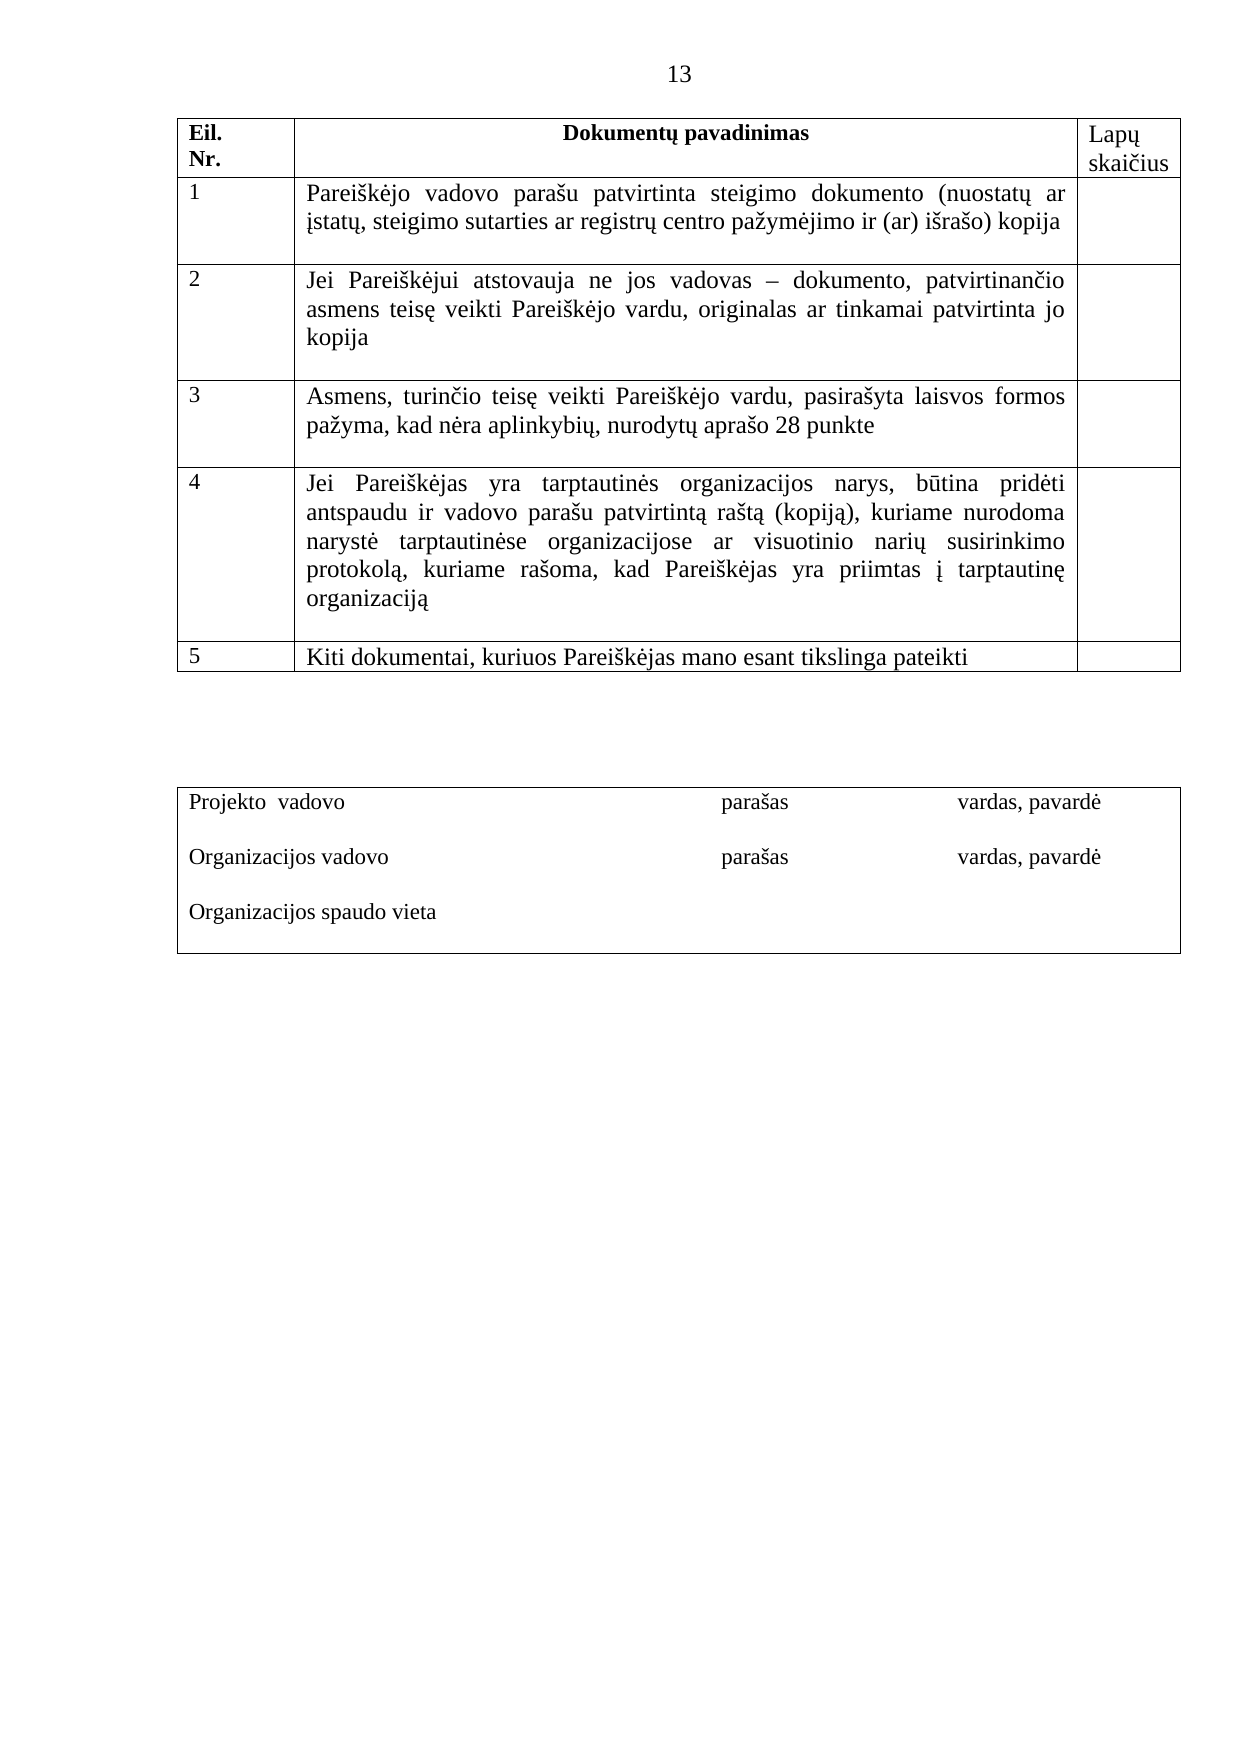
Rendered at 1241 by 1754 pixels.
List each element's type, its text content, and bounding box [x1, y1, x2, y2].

table_header Eil. Nr. [178, 119, 294, 177]
table_cell Asmens, turinčio teisę veikti Pareiškėjo vardu, pasirašyta laisvos formos pažyma, kad nėra aplinkybių, nurodytų aprašo 28 punkte [295, 381, 1077, 467]
table_cell Jei Pareiškėjui atstovauja ne jos vadovas – dokumento, patvirtinančio asmens teisę veikti Pareiškėjo vardu, originalas ar tinkamai patvirtinta jo kopija [295, 265, 1077, 380]
table_cell 3 [178, 381, 294, 467]
table_cell [1078, 381, 1180, 467]
table_cell [1078, 642, 1180, 671]
table_cell 4 [178, 468, 294, 641]
table_cell [1078, 178, 1180, 264]
table_header Dokumentų pavadinimas [295, 119, 1077, 177]
table_cell 5 [178, 642, 294, 671]
table_cell Kiti dokumentai, kuriuos Pareiškėjas mano esant tikslinga pateikti [295, 642, 1077, 671]
table_cell [1078, 265, 1180, 380]
table_cell 1 [178, 178, 294, 264]
table_cell 2 [178, 265, 294, 380]
table_header Lapų skaičius [1078, 119, 1180, 177]
table_cell Pareiškėjo vadovo parašu patvirtinta steigimo dokumento (nuostatų ar įstatų, steigimo sutarties ar registrų centro pažymėjimo ir (ar) išrašo) kopija [295, 178, 1077, 264]
table_header Projekto vadovo parašas vardas, pavardė Organizacijos vadovo parašas vardas, pavardė Organizacijos spaudo vieta [178, 788, 1180, 953]
table_cell Jei Pareiškėjas yra tarptautinės organizacijos narys, būtina pridėti antspaudu ir vadovo parašu patvirtintą raštą (kopiją), kuriame nurodoma narystė tarptautinėse organizacijose ar visuotinio narių susirinkimo protokolą, kuriame rašoma, kad Pareiškėjas yra priimtas į tarptautinę organizaciją [295, 468, 1077, 641]
table_cell [1078, 468, 1180, 641]
